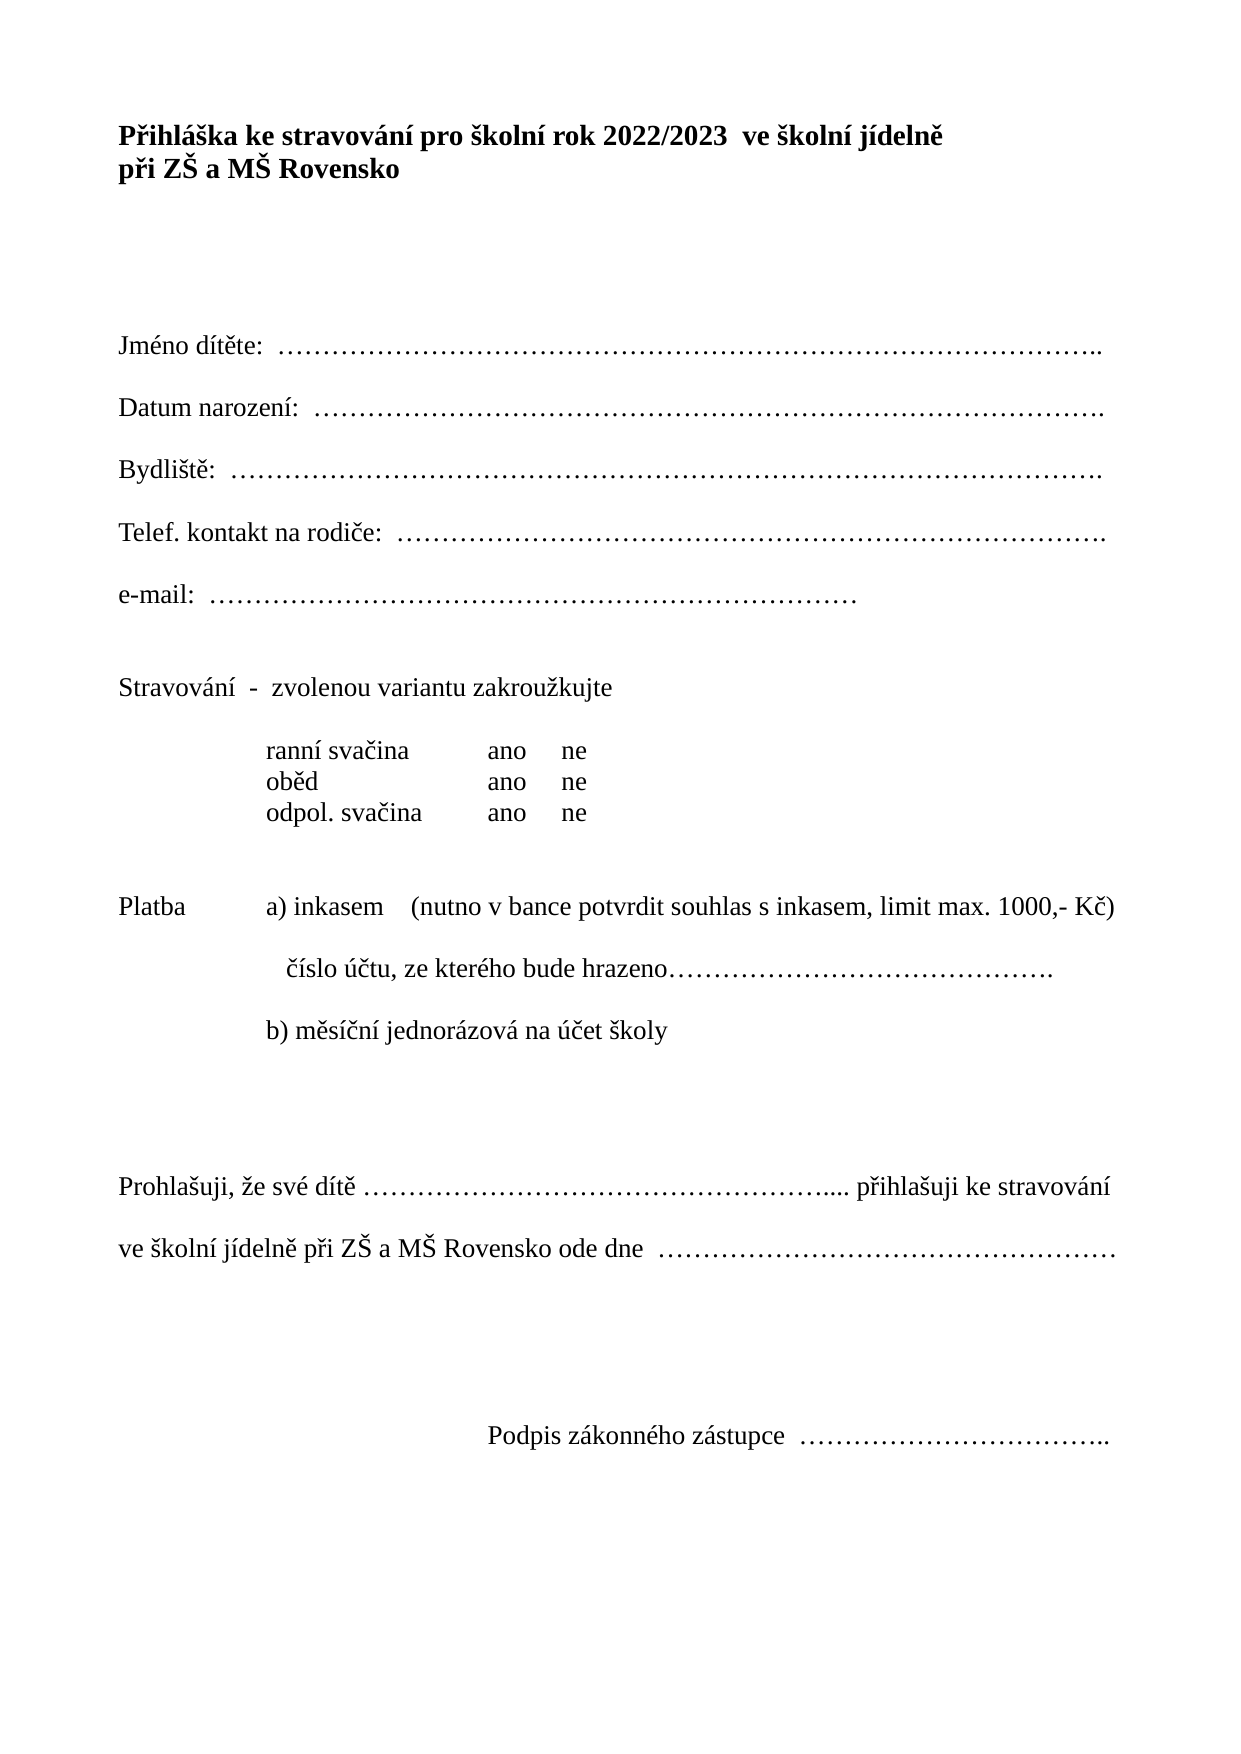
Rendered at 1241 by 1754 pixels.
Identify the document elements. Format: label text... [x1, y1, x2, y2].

text při ZŠ a MŠ Rovensko [118, 152, 1122, 185]
text Stravování - zvolenou variantu zakroužkujte [118, 672, 1122, 703]
text Platba a) inkasem (nutno v bance potvrdit souhlas s inkasem, limit max. 1000,- Kč) [118, 889, 1122, 921]
text Jméno dítěte: ……………………………………………………………………………….. [118, 329, 1122, 360]
text Bydliště: ……………………………………………………………………………………. [118, 453, 1122, 485]
text Podpis zákonného zástupce …………………………….. [118, 1419, 1122, 1450]
text oběd ano ne [118, 765, 1122, 796]
text Přihláška ke stravování pro školní rok 2022/2023 ve školní jídelně [118, 118, 1122, 152]
text ranní svačina ano ne [118, 734, 1122, 765]
text b) měsíční jednorázová na účet školy [118, 1014, 1122, 1045]
text ve školní jídelně při ZŠ a MŠ Rovensko ode dne …………………………………………… [118, 1232, 1122, 1263]
text Datum narození: ……………………………………………………………………………. [118, 391, 1122, 422]
text Telef. kontakt na rodiče: ……………………………………………………………………. [118, 516, 1122, 547]
text číslo účtu, ze kterého bude hrazeno……………………………………. [118, 952, 1122, 983]
text e-mail: ……………………………………………………………… [118, 578, 1122, 609]
text odpol. svačina ano ne [118, 796, 1122, 827]
text Prohlašuji, že své dítě …………………………………………….... přihlašuji ke stravování [118, 1170, 1122, 1201]
